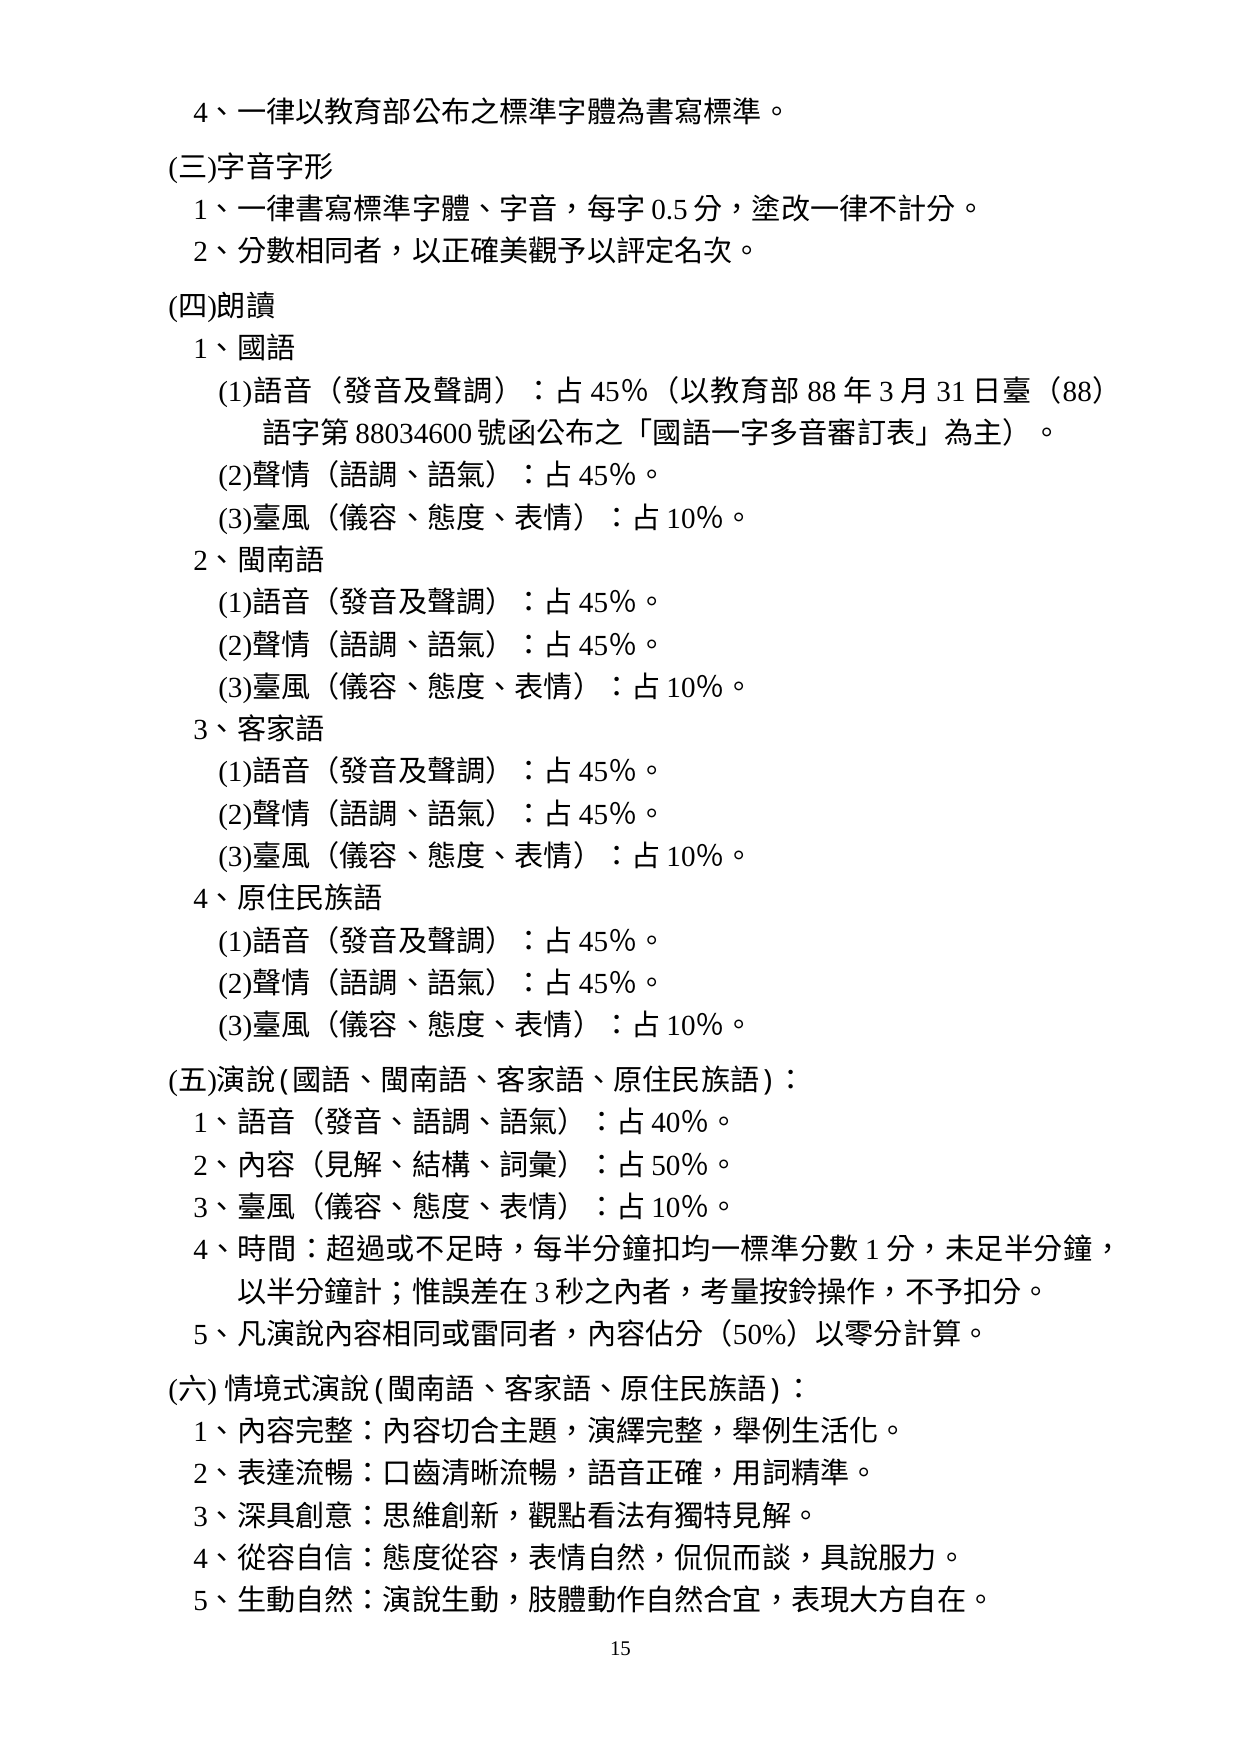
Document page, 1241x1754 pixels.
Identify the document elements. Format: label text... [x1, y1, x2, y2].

text 4、原住民族語 [193, 875, 1122, 917]
text 4、從容自信：態度從容，表情自然，侃侃而談，具說服力。 [193, 1534, 1122, 1577]
text 3、客家語 [193, 706, 1122, 748]
text (1)語音（發音及聲調）：占45％。 [218, 579, 1122, 621]
text (3)臺風（儀容、態度、表情）：占10％。 [218, 494, 1122, 537]
text (六) 情境式演說(閩南語、客家語、原住民族語)： [168, 1365, 1122, 1408]
text (3)臺風（儀容、態度、表情）：占10％。 [218, 833, 1122, 875]
text (三)字音字形 [168, 143, 1122, 186]
text 1、一律書寫標準字體、字音，每字0.5分，塗改一律不計分。 [193, 186, 1122, 228]
text 2、分數相同者，以正確美觀予以評定名次。 [193, 228, 1122, 270]
text 4、時間：超過或不足時，每半分鐘扣均一標準分數1分，未足半分鐘，以半分鐘計；惟誤差在3秒之內者，考量按鈴操作，不予扣分。 [193, 1226, 1122, 1310]
text 1、內容完整：內容切合主題，演繹完整，舉例生活化。 [193, 1408, 1122, 1450]
text 1、國語 [193, 325, 1122, 367]
text (2)聲情（語調、語氣）：占45％。 [218, 959, 1122, 1002]
text 3、臺風（儀容、態度、表情）：占10％。 [193, 1183, 1122, 1226]
text (五)演說(國語、閩南語、客家語、原住民族語)： [168, 1057, 1122, 1099]
text (3)臺風（儀容、態度、表情）：占10％。 [218, 1002, 1122, 1044]
text (2)聲情（語調、語氣）：占45％。 [218, 452, 1122, 494]
text 2、內容（見解、結構、詞彙）：占50％。 [193, 1141, 1122, 1183]
text 5、凡演說內容相同或雷同者，內容佔分（50%）以零分計算。 [193, 1310, 1122, 1353]
text 5、生動自然：演說生動，肢體動作自然合宜，表現大方自在。 [193, 1577, 1122, 1619]
text (1)語音（發音及聲調）：占45％（以教育部88年3月31日臺（88）語字第88034600號函公布之「國語一字多音審訂表」為主）。 [218, 367, 1122, 452]
text (1)語音（發音及聲調）：占45％。 [218, 917, 1122, 959]
text 4、一律以教育部公布之標準字體為書寫標準。 [193, 89, 1122, 131]
text (1)語音（發音及聲調）：占45％。 [218, 748, 1122, 790]
text 2、表達流暢：口齒清晰流暢，語音正確，用詞精準。 [193, 1450, 1122, 1492]
text 3、深具創意：思維創新，觀點看法有獨特見解。 [193, 1492, 1122, 1534]
text (四)朗讀 [168, 283, 1122, 325]
text (2)聲情（語調、語氣）：占45％。 [218, 621, 1122, 663]
text 2、閩南語 [193, 537, 1122, 579]
text (2)聲情（語調、語氣）：占45％。 [218, 790, 1122, 833]
text 1、語音（發音、語調、語氣）：占40％。 [193, 1099, 1122, 1141]
text (3)臺風（儀容、態度、表情）：占10％。 [218, 663, 1122, 706]
